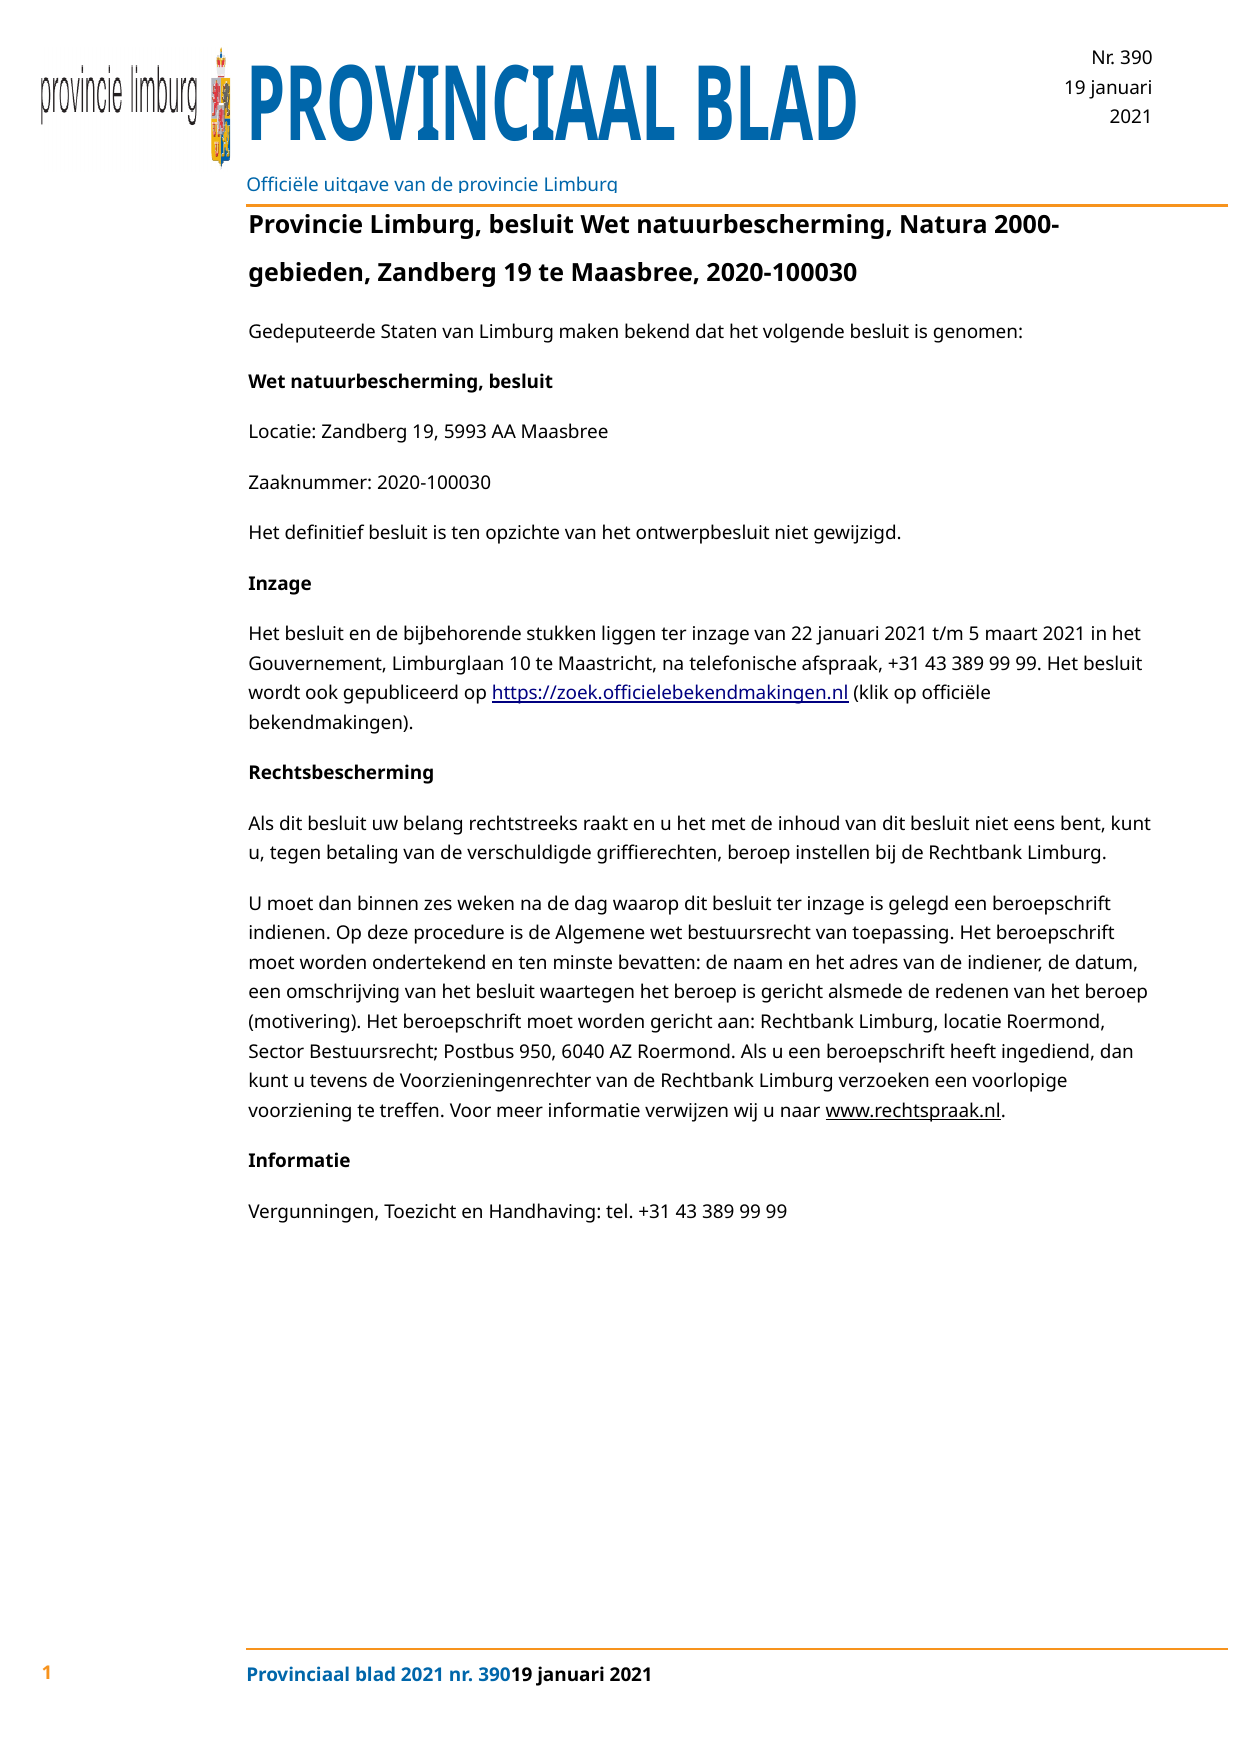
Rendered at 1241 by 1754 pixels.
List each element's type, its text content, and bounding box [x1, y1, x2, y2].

text Als dit besluit uw belang rechtstreeks raakt en u het met de inhoud van dit besluit niet eens bent, kunt u, tegen betaling van de verschuldigde griffierechten, beroep instellen bij de Rechtbank Limburg. [248, 810, 1152, 865]
text Vergunningen, Toezicht en Handhaving: tel. +31 43 389 99 99 [248, 1198, 1152, 1224]
text Wet natuurbescherming, besluit [248, 368, 1152, 394]
text Rechtsbescherming [248, 759, 1152, 785]
text Inzage [248, 570, 1152, 596]
text U moet dan binnen zes weken na de dag waarop dit besluit ter inzage is gelegd een beroepschrift indienen. Op deze procedure is de Algemene wet bestuursrecht van toepassing. Het beroepschrift moet worden ondertekend en ten minste bevatten: de naam en het adres van de indiener, de datum, een omschrijving van het besluit waartegen het beroep is gericht alsmede de redenen van het beroep (motivering). Het beroepschrift moet worden gericht aan: Rechtbank Limburg, locatie Roermond, Sector Bestuursrecht; Postbus 950, 6040 AZ Roermond. Als u een beroepschrift heeft ingediend, dan kunt u tevens de Voorzieningenrechter van de Rechtbank Limburg verzoeken een voorlopige voorziening te treffen. Voor meer informatie verwijzen wij u naar www.rechtspraak.nl. [248, 890, 1152, 1123]
text Het definitief besluit is ten opzichte van het ontwerpbesluit niet gewijzigd. [248, 519, 1152, 545]
text Zaaknummer: 2020-100030 [248, 469, 1152, 495]
text Provincie Limburg, besluit Wet natuurbescherming, Natura 2000-gebieden, Zandberg 19 te Maasbree, 2020-100030 [248, 207, 1152, 288]
text Gedeputeerde Staten van Limburg maken bekend dat het volgende besluit is genomen: [248, 318, 1152, 344]
text Locatie: Zandberg 19, 5993 AA Maasbree [248, 419, 1152, 444]
text Het besluit en de bijbehorende stukken liggen ter inzage van 22 januari 2021 t/m 5 maart 2021 in het Gouvernement, Limburglaan 10 te Maastricht, na telefonische afspraak, +31 43 389 99 99. Het besluit wordt ook gepubliceerd op https://zoek.officielebekendmakingen.nl (klik op officiële bekendmakingen). [248, 620, 1152, 735]
text Informatie [248, 1147, 1152, 1173]
picture [41, 47, 231, 172]
